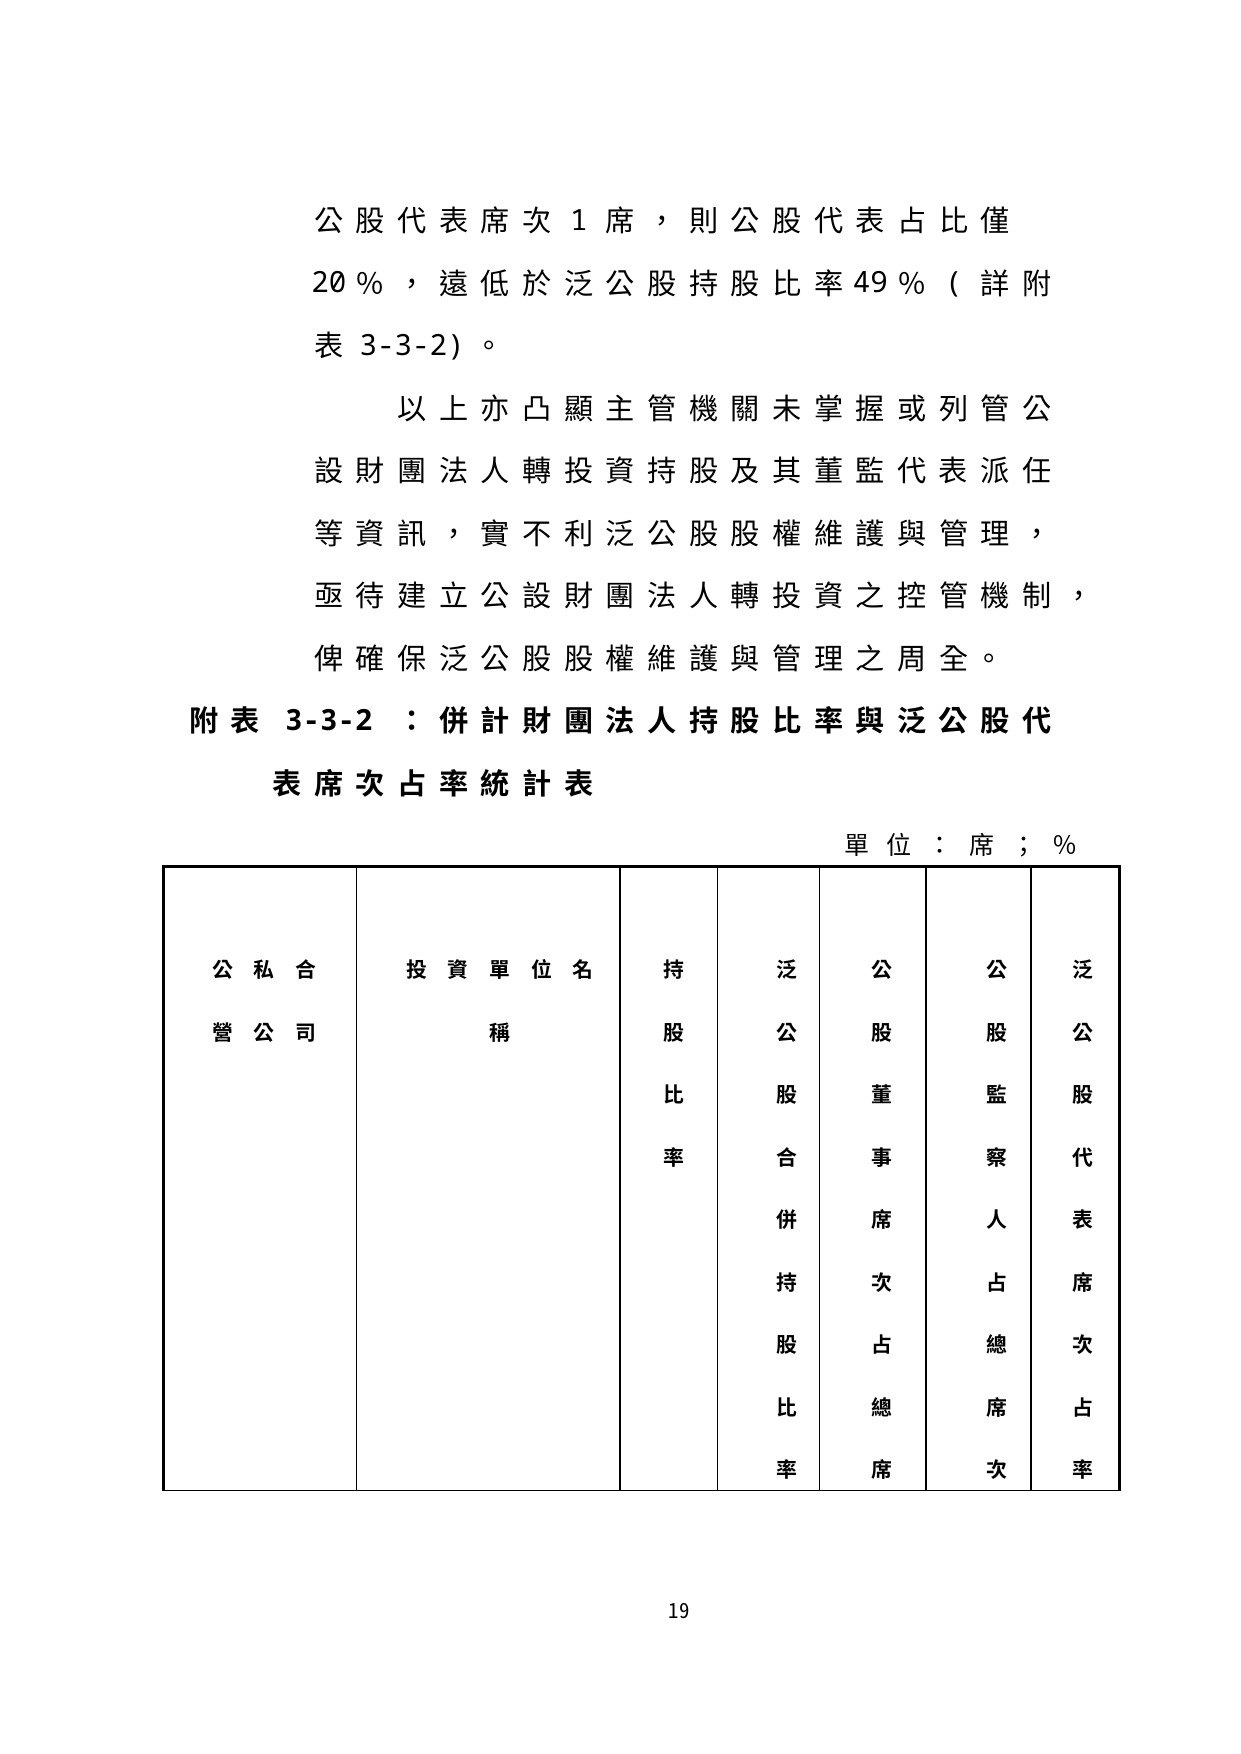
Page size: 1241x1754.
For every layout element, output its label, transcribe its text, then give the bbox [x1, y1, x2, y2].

text 以上亦凸顯主管機關未掌握或列管公設財團法人轉投資持股及其董監代表派任等資訊，實不利泛公股股權維護與管理，亟待建立公設財團法人轉投資之控管機制，俾確保泛公股股權維護與管理之周全。 [301, 365, 1058, 677]
table_header 持股 比率 [621, 868, 717, 1490]
text 附表3-3-2：併計財團法人持股比率與泛公股代表席次占率統計表 [154, 677, 1058, 802]
table_header 公股董事席次占總席 [820, 868, 925, 1490]
text 例如中油公司轉投資之海外投資開發公司、漢翔公司轉投資國際渦輪引擎公司、國發基金轉投資緯華航太工業公司及經濟部中小企業發展基金轉投資之台灣育成中小企業開發公司，公設財團法人亦有不低之持股，其中國際渦輪引擎公司之泛公股比率高達49％，惟因國防工業發展基金會拒未提供相關資料，無從得知其董監代表席次，如以保守估計，僅計算已知之現有公股代表席次1席，則公股代表占比僅20％，遠低於泛公股持股比率49％(詳附表3-3-2)。 [301, 177, 1058, 365]
table_header 公股監察人占總席次 [927, 868, 1030, 1490]
table_header 公私合營公司 [165, 868, 356, 1490]
table_header 泛公股代表席次占率 [1032, 868, 1118, 1490]
table_header 投資單位名稱 [357, 868, 619, 1490]
text 單位：席；％ [154, 802, 1086, 865]
table_header 泛公股合併持股比率 [718, 868, 819, 1490]
